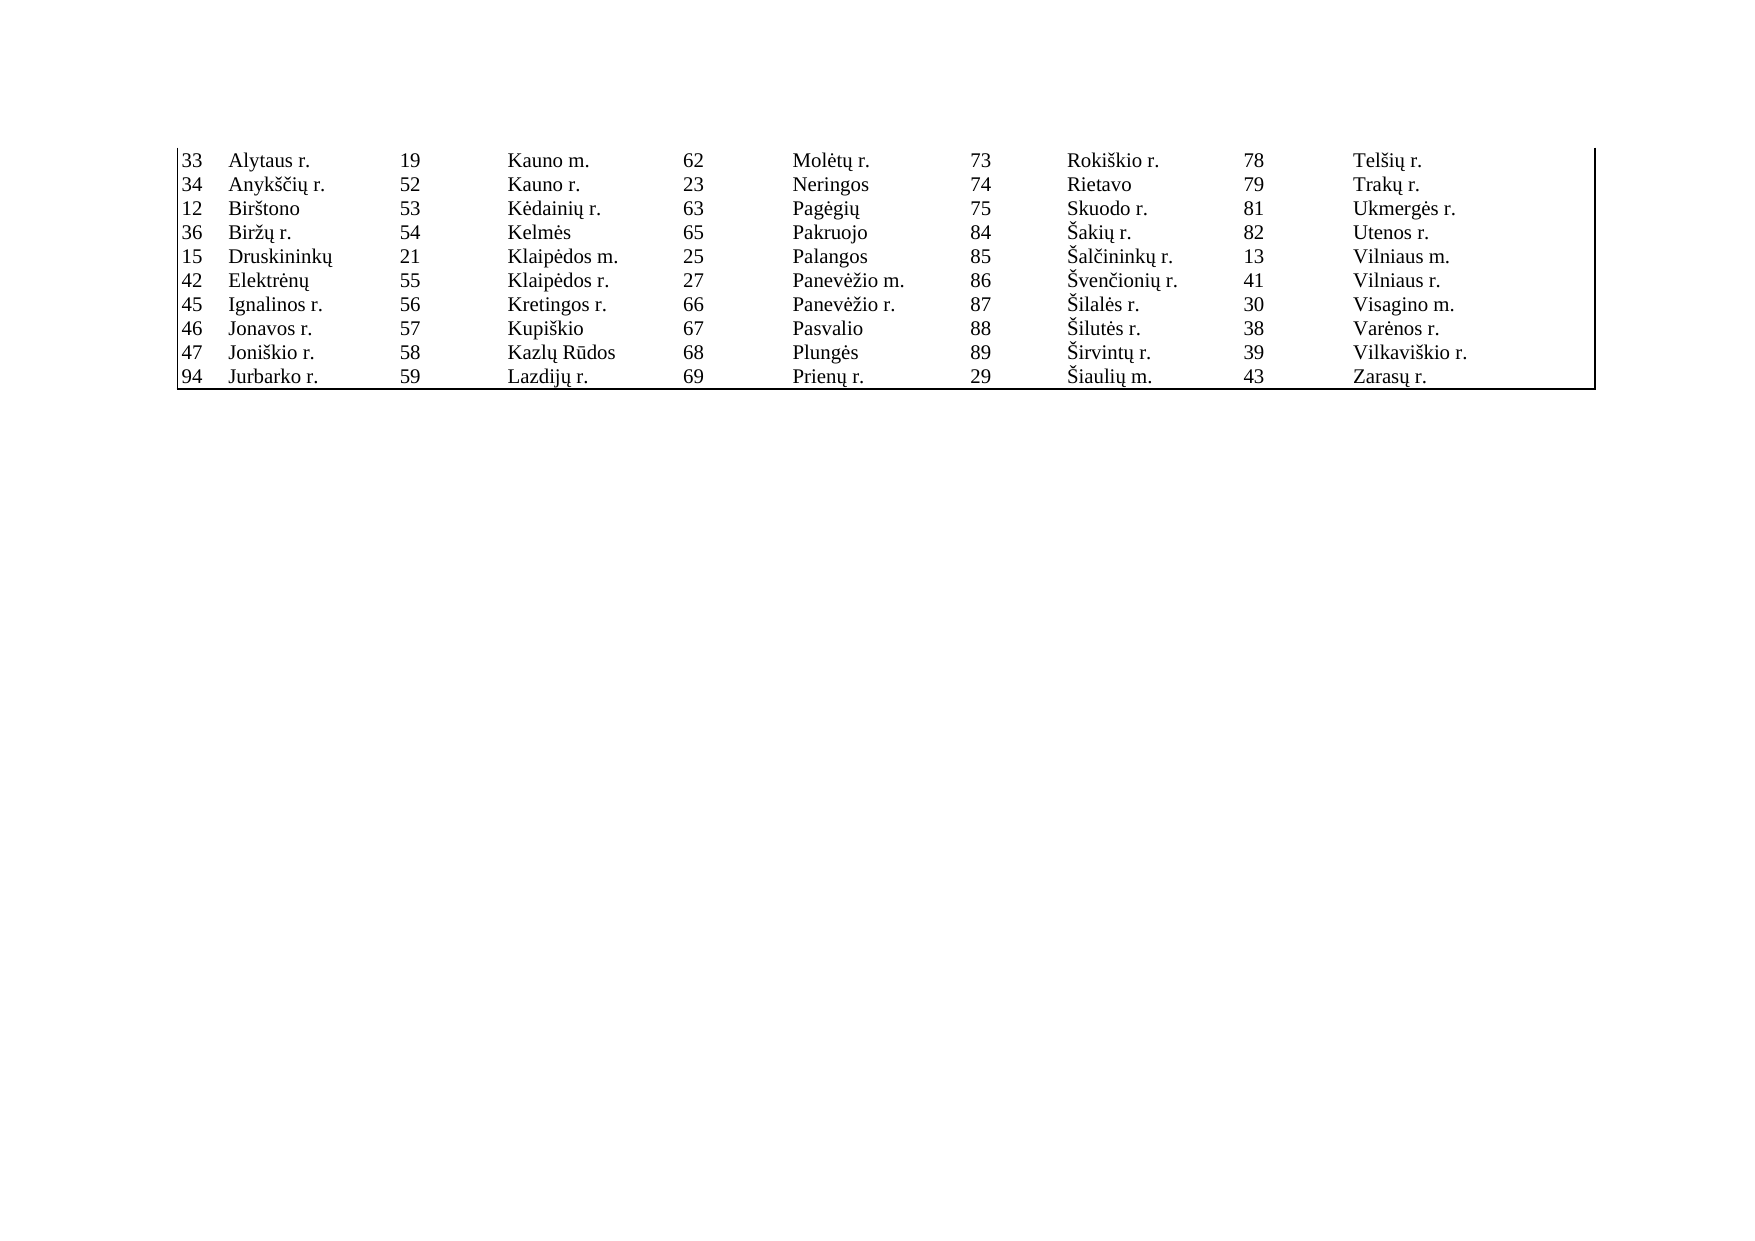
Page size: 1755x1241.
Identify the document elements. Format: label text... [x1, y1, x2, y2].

table_cell Ukmergės r. [1349, 196, 1594, 220]
table_cell Klaipėdos m. [503, 244, 679, 268]
table_cell 65 [679, 220, 788, 244]
table_cell 88 [966, 316, 1063, 340]
table_cell Neringos [788, 172, 966, 196]
table_cell 62 [679, 148, 788, 172]
table_cell Kazlų Rūdos [503, 340, 679, 364]
table_cell Kėdainių r. [503, 196, 679, 220]
table_cell Švenčionių r. [1063, 268, 1239, 292]
table_cell Kauno m. [503, 148, 679, 172]
table_cell Jonavos r. [224, 316, 395, 340]
table_cell 73 [966, 148, 1063, 172]
table_cell 68 [679, 340, 788, 364]
table_cell 13 [1239, 244, 1349, 268]
table_cell Šilalės r. [1063, 292, 1239, 316]
table_cell 30 [1239, 292, 1349, 316]
table_cell 74 [966, 172, 1063, 196]
table_cell Pakruojo [788, 220, 966, 244]
table_cell Alytaus r. [224, 148, 395, 172]
table_cell 41 [1239, 268, 1349, 292]
table_cell 58 [395, 340, 503, 364]
table_cell 54 [395, 220, 503, 244]
table_cell 25 [679, 244, 788, 268]
table_cell 81 [1239, 196, 1349, 220]
table_cell 57 [395, 316, 503, 340]
table_cell Visagino m. [1349, 292, 1594, 316]
table_cell Pasvalio [788, 316, 966, 340]
table_cell Klaipėdos r. [503, 268, 679, 292]
table_cell 33 [178, 148, 224, 172]
table_cell 69 [679, 364, 788, 388]
table_cell 12 [178, 196, 224, 220]
table_cell Trakų r. [1349, 172, 1594, 196]
table_cell Skuodo r. [1063, 196, 1239, 220]
table_cell 52 [395, 172, 503, 196]
table_cell Druskininkų [224, 244, 395, 268]
table_cell Kupiškio [503, 316, 679, 340]
table_cell Vilniaus r. [1349, 268, 1594, 292]
table_cell 21 [395, 244, 503, 268]
table_cell 87 [966, 292, 1063, 316]
table_cell Šalčininkų r. [1063, 244, 1239, 268]
table_cell 85 [966, 244, 1063, 268]
table_cell Varėnos r. [1349, 316, 1594, 340]
table_cell 53 [395, 196, 503, 220]
table_cell 46 [178, 316, 224, 340]
table_cell 63 [679, 196, 788, 220]
table_cell Šilutės r. [1063, 316, 1239, 340]
table_cell Zarasų r. [1349, 364, 1594, 388]
table_cell Molėtų r. [788, 148, 966, 172]
table_cell Kretingos r. [503, 292, 679, 316]
table_cell 82 [1239, 220, 1349, 244]
table_cell Plungės [788, 340, 966, 364]
table_cell 59 [395, 364, 503, 388]
table_cell Biržų r. [224, 220, 395, 244]
table_cell 34 [178, 172, 224, 196]
table_cell 56 [395, 292, 503, 316]
table_cell Joniškio r. [224, 340, 395, 364]
table_cell 66 [679, 292, 788, 316]
table_cell Pagėgių [788, 196, 966, 220]
table_cell Šiaulių m. [1063, 364, 1239, 388]
table_cell 15 [178, 244, 224, 268]
table_cell 47 [178, 340, 224, 364]
table_cell 78 [1239, 148, 1349, 172]
table_cell 19 [395, 148, 503, 172]
table_cell 79 [1239, 172, 1349, 196]
table_cell Vilkaviškio r. [1349, 340, 1594, 364]
table_cell Kelmės [503, 220, 679, 244]
table_cell Vilniaus m. [1349, 244, 1594, 268]
table_cell 27 [679, 268, 788, 292]
table_cell 42 [178, 268, 224, 292]
table_cell Ignalinos r. [224, 292, 395, 316]
table_cell 39 [1239, 340, 1349, 364]
table_cell 67 [679, 316, 788, 340]
table_cell 23 [679, 172, 788, 196]
table_cell Anykščių r. [224, 172, 395, 196]
table_cell Širvintų r. [1063, 340, 1239, 364]
table_cell 38 [1239, 316, 1349, 340]
table_cell Kauno r. [503, 172, 679, 196]
table_cell 36 [178, 220, 224, 244]
table_cell Rokiškio r. [1063, 148, 1239, 172]
table_cell 55 [395, 268, 503, 292]
table_cell 94 [178, 364, 224, 388]
table_cell Jurbarko r. [224, 364, 395, 388]
table_cell Panevėžio m. [788, 268, 966, 292]
table_cell 45 [178, 292, 224, 316]
table_cell 29 [966, 364, 1063, 388]
table_cell 89 [966, 340, 1063, 364]
table_cell Palangos [788, 244, 966, 268]
table_cell Utenos r. [1349, 220, 1594, 244]
table_cell Telšių r. [1349, 148, 1594, 172]
table_cell Birštono [224, 196, 395, 220]
table_cell 86 [966, 268, 1063, 292]
table_cell Panevėžio r. [788, 292, 966, 316]
table_cell 43 [1239, 364, 1349, 388]
table_cell 84 [966, 220, 1063, 244]
table_cell Elektrėnų [224, 268, 395, 292]
table_cell Prienų r. [788, 364, 966, 388]
table_cell Lazdijų r. [503, 364, 679, 388]
table_cell Šakių r. [1063, 220, 1239, 244]
table_cell 75 [966, 196, 1063, 220]
table_cell Rietavo [1063, 172, 1239, 196]
